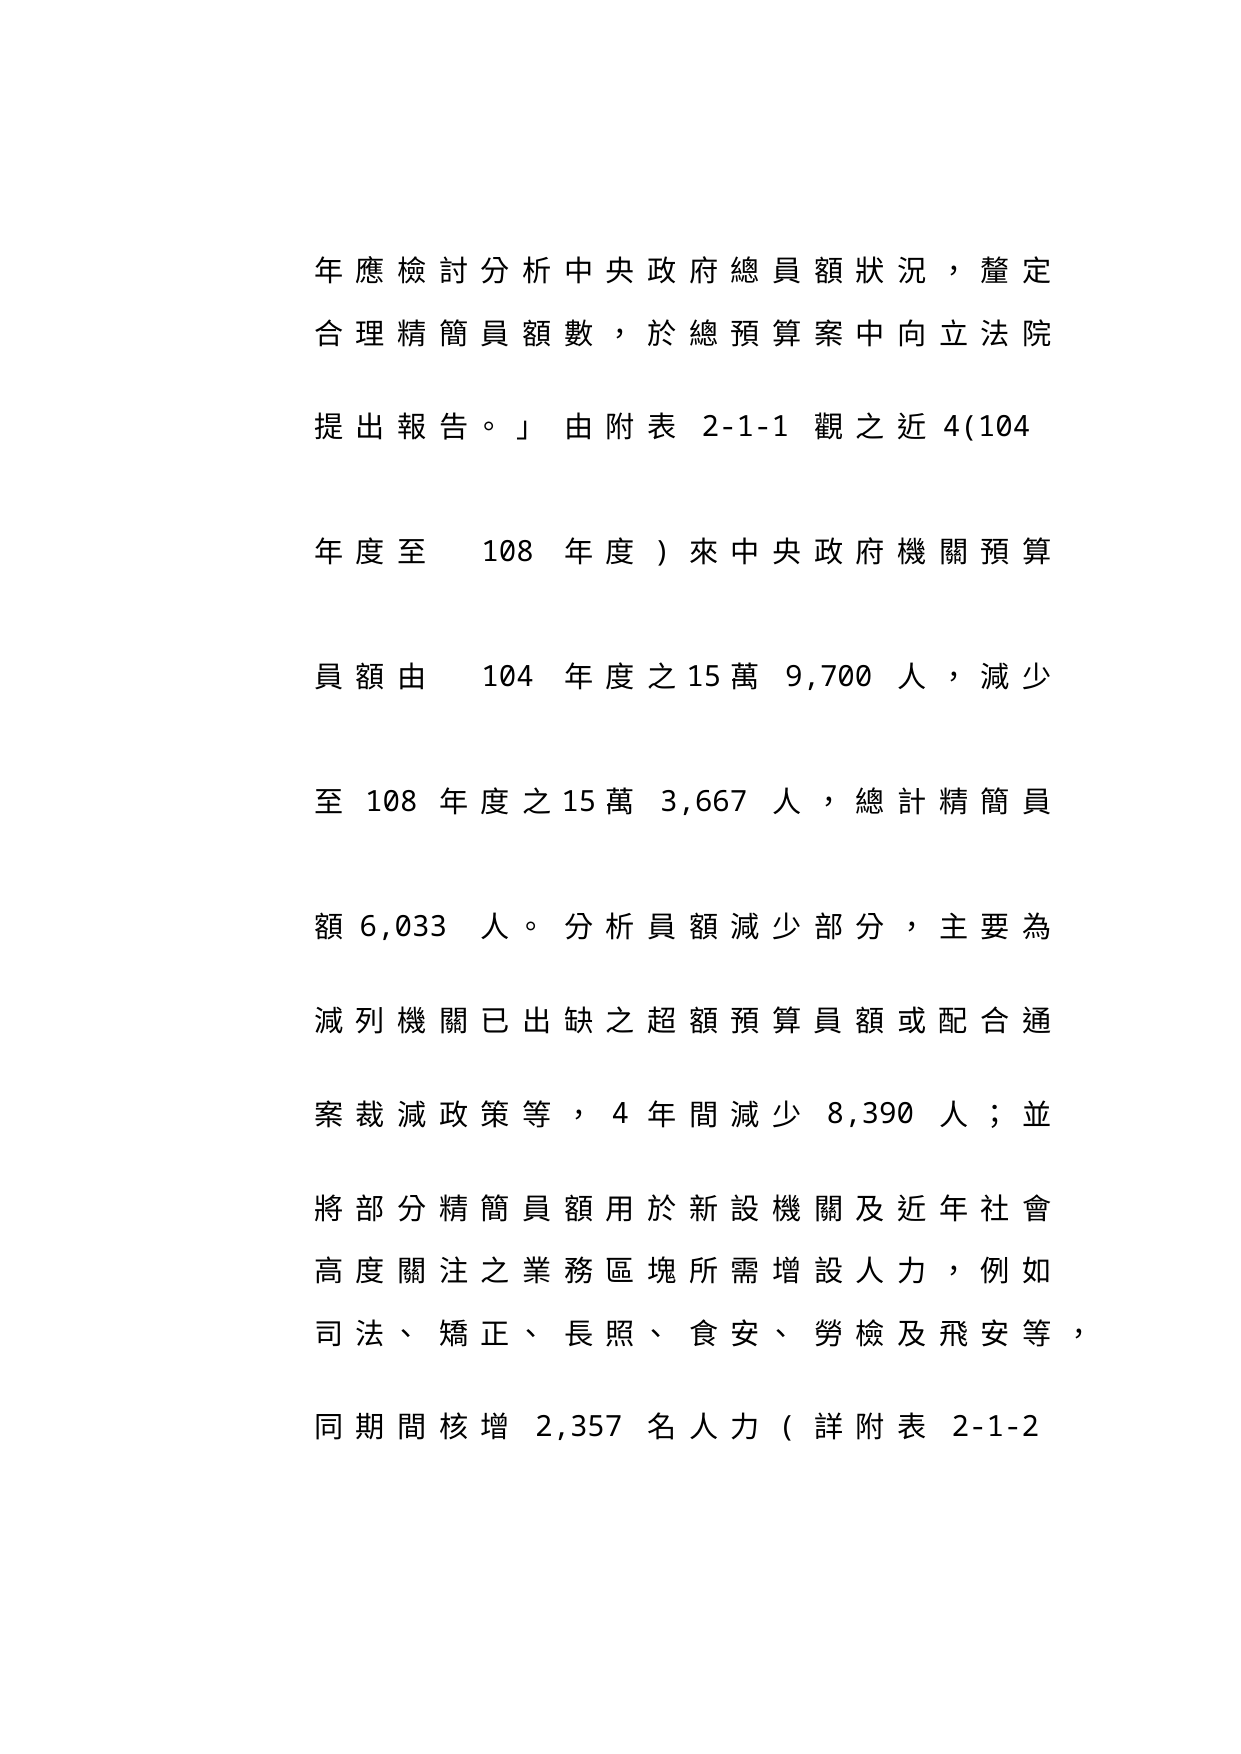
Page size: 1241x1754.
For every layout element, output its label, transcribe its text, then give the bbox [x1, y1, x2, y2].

text 按總員額法第4條第3項規定：「本法施行後，行政院人事主管機關或單位每4年應檢討分析中央政府總員額狀況，釐定合理精簡員額數，於總預算案中向立法院提出報告。」由附表2-1-1觀之近4(104 年度至 108 年度)來中央政府機關預算員額由 104 年度之15萬9,700人，減少至108年度之15萬3,667人，總計精簡員額6,033 人。分析員額減少部分，主要為減列機關已出缺之超額預算員額或配合通案裁減政策等，4年間減少8,390人；並將部分精簡員額用於新設機關及近年社會高度關注之業務區塊所需增設人力，例如司法、矯正、長照、食安、勞檢及飛安等，同期間核增2,357名人力(詳附表2-1-2及2-1-3)。人事行政總處表示，各類員額配置之合理性，將依總員額法第4條第3項規定，每4年通盤予以檢討。 [271, 227, 1058, 1477]
